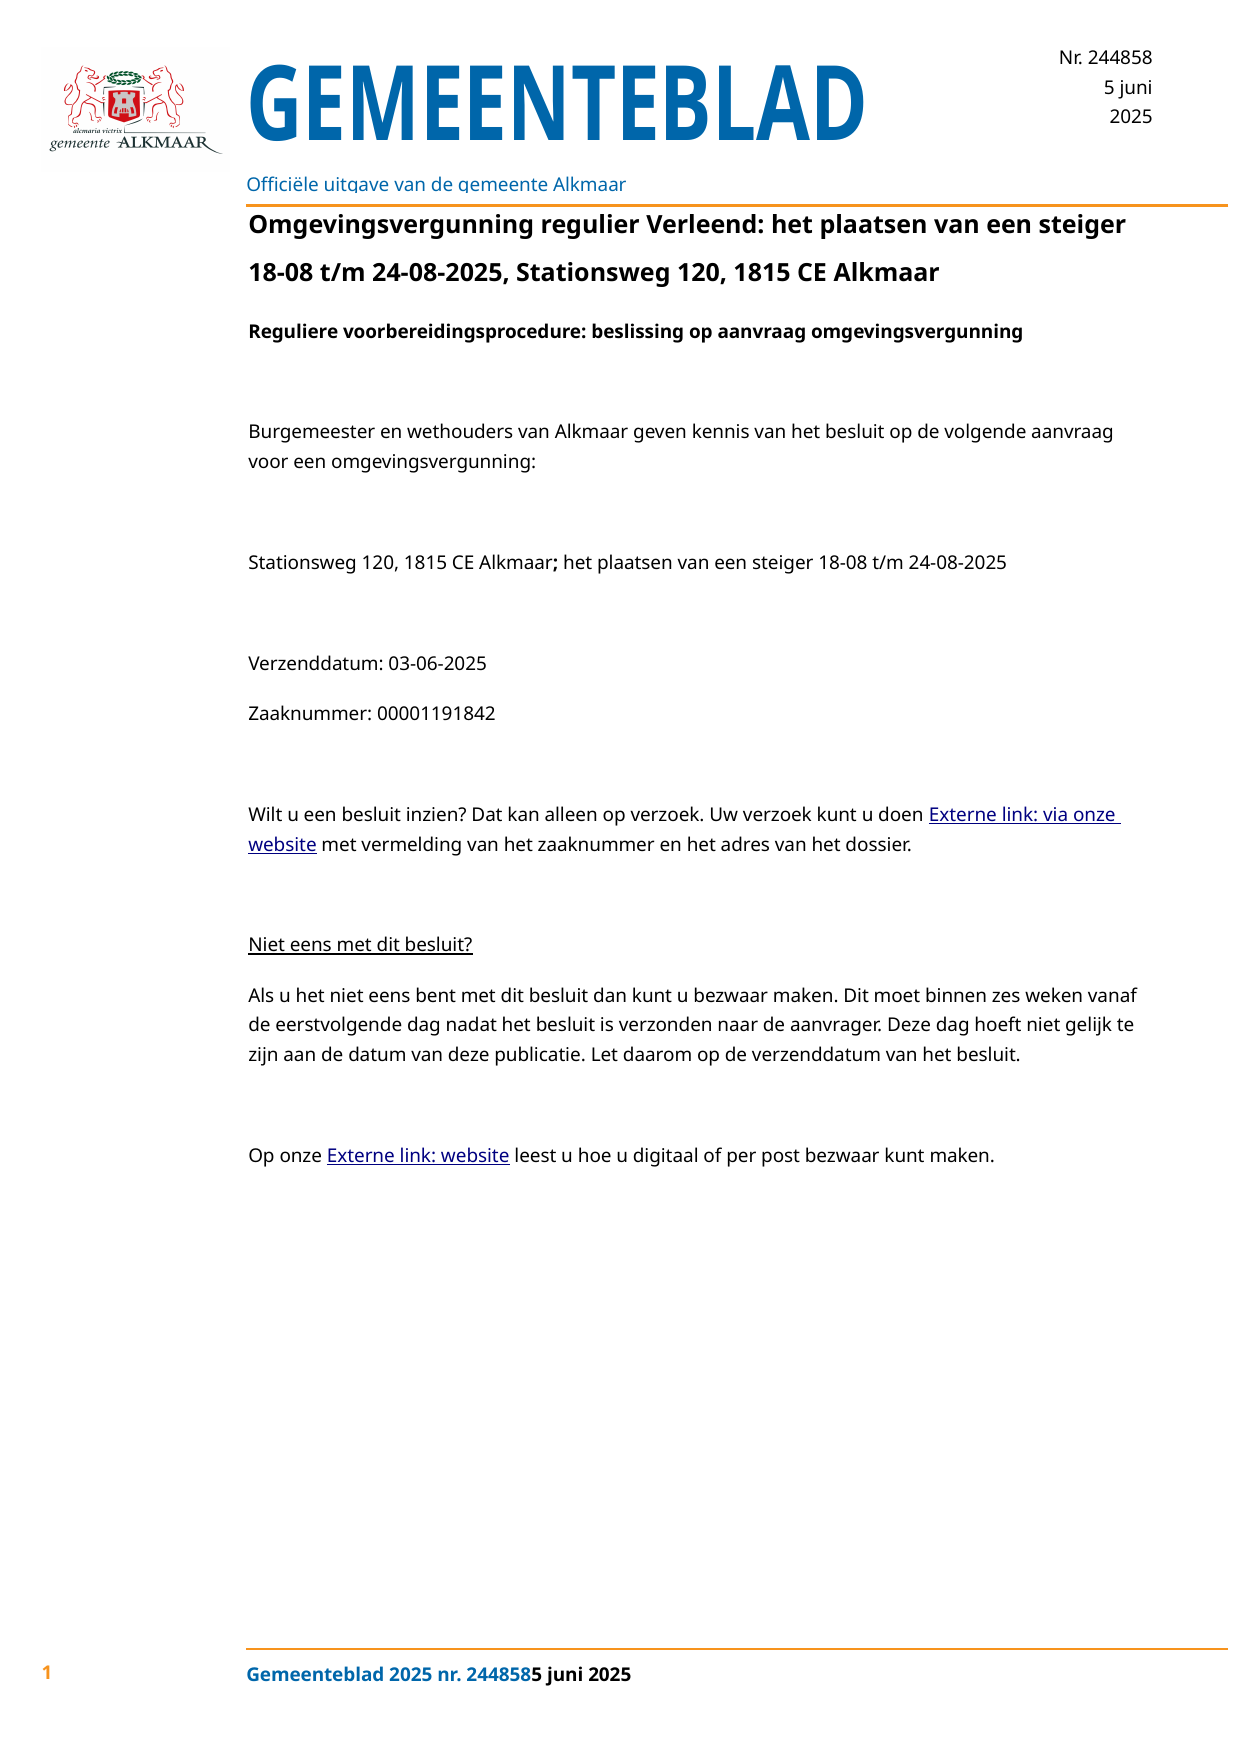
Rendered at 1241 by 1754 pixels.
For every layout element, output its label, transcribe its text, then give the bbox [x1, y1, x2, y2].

text Omgevingsvergunning regulier Verleend: het plaatsen van een steiger 18-08 t/m 24-08-2025, Stationsweg 120, 1815 CE Alkmaar [248, 207, 1152, 288]
text Stationsweg 120, 1815 CE Alkmaar; het plaatsen van een steiger 18-08 t/m 24-08-2025 [248, 549, 1152, 575]
text Als u het niet eens bent met dit besluit dan kunt u bezwaar maken. Dit moet binnen zes weken vanaf de eerstvolgende dag nadat het besluit is verzonden naar de aanvrager. Deze dag hoeft niet gelijk te zijn aan de datum van deze publicatie. Let daarom op de verzenddatum van het besluit. [248, 982, 1152, 1067]
text Reguliere voorbereidingsprocedure: beslissing op aanvraag omgevingsvergunning [248, 318, 1152, 344]
text Burgemeester en wethouders van Alkmaar geven kennis van het besluit op de volgende aanvraag voor een omgevingsvergunning: [248, 419, 1152, 474]
text Wilt u een besluit inzien? Dat kan alleen op verzoek. Uw verzoek kunt u doen Externe link: via onze website met vermelding van het zaaknummer en het adres van het dossier. [248, 801, 1152, 857]
text Verzenddatum: 03-06-2025 [248, 650, 1152, 676]
text Zaaknummer: 00001191842 [248, 700, 1152, 726]
picture [41, 47, 231, 172]
text Op onze Externe link: website leest u hoe u digitaal of per post bezwaar kunt maken. [248, 1142, 1152, 1168]
text Niet eens met dit besluit? [248, 932, 1152, 957]
